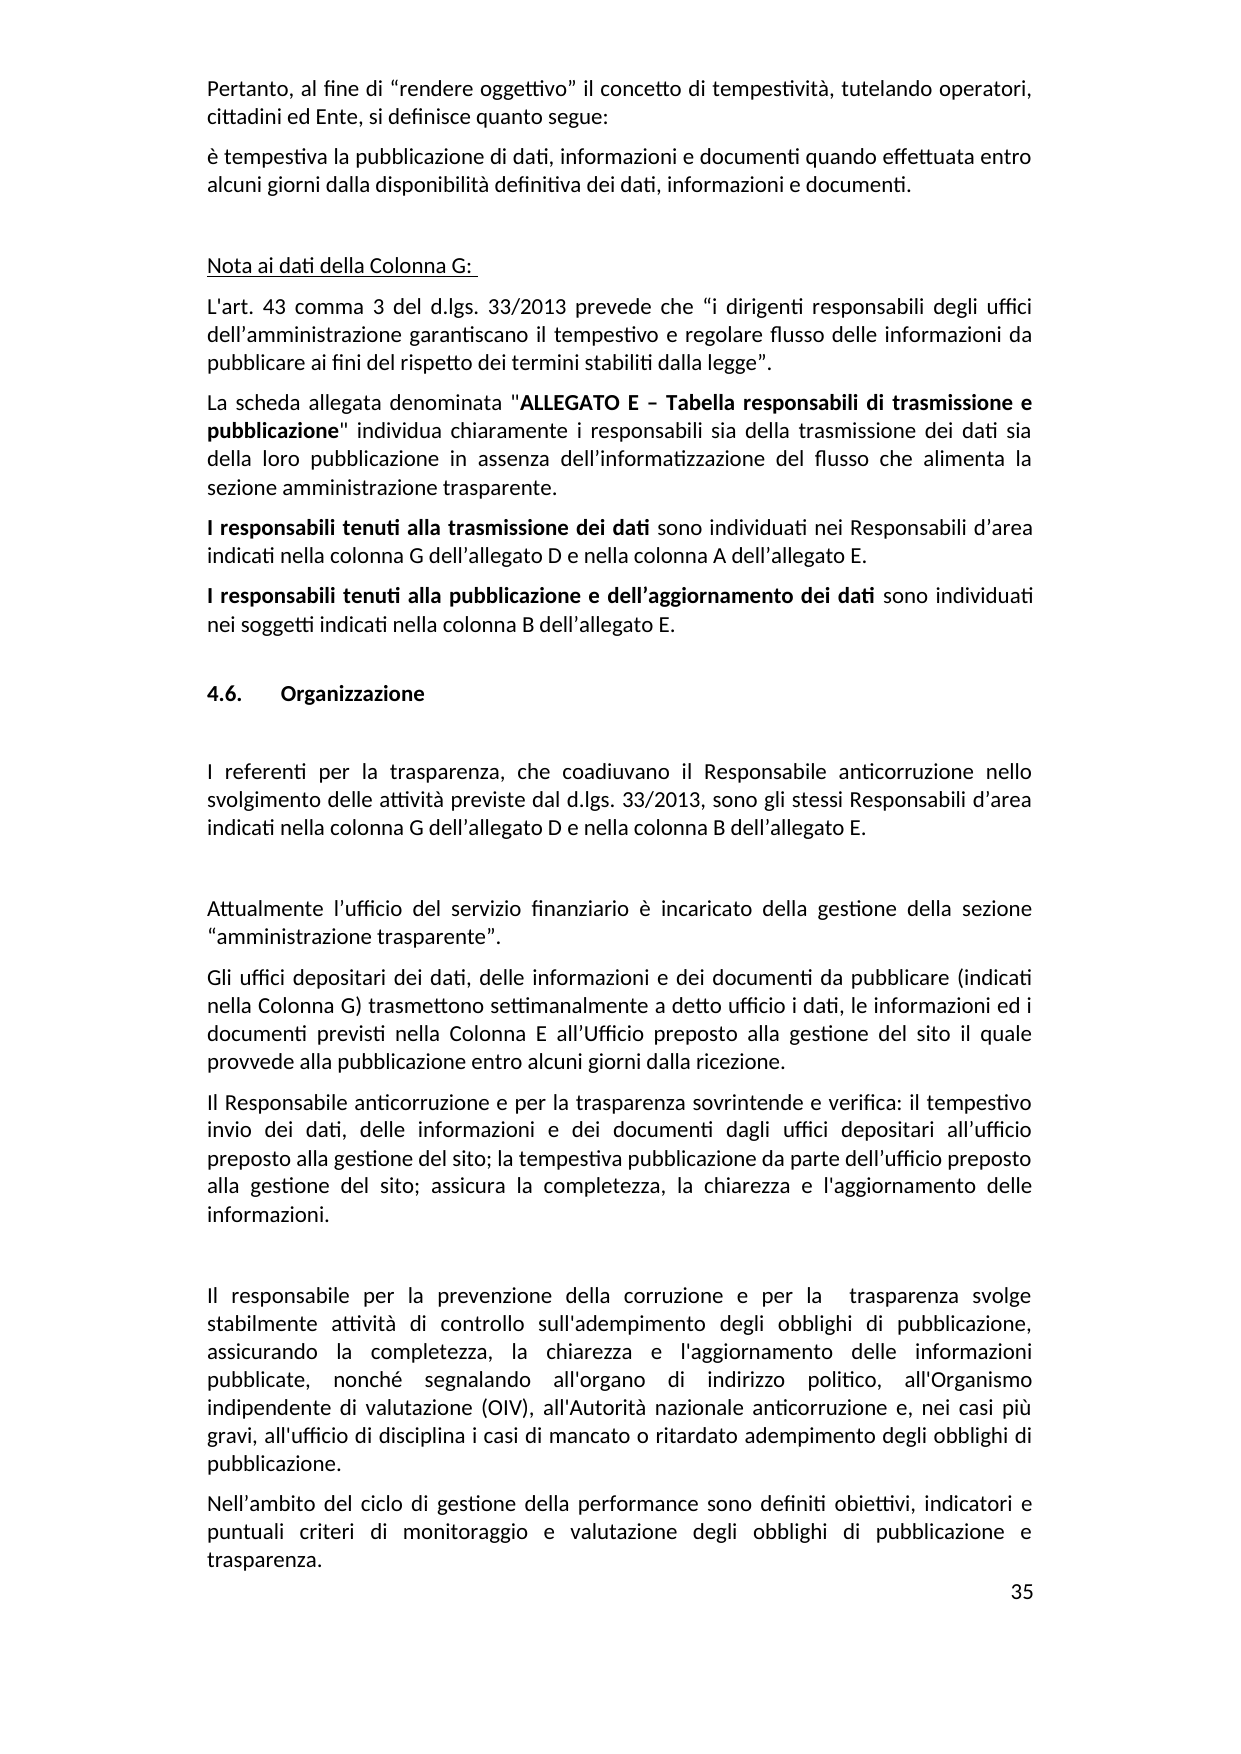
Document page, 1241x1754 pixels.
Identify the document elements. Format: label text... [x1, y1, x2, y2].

text Il Responsabile anticorruzione e per la trasparenza sovrintende e verifica: il tempestivo invio dei dati, delle informazioni e dei documenti dagli uffici depositari all’ufficio preposto alla gestione del sito; la tempestiva pubblicazione da parte dell’ufficio preposto alla gestione del sito; assicura la completezza, la chiarezza e l'aggiornamento delle informazioni. [207, 1088, 1033, 1228]
text Gli uffici depositari dei dati, delle informazioni e dei documenti da pubblicare (indicati nella Colonna G) trasmettono settimanalmente a detto ufficio i dati, le informazioni ed i documenti previsti nella Colonna E all’Ufficio preposto alla gestione del sito il quale provvede alla pubblicazione entro alcuni giorni dalla ricezione. [207, 963, 1033, 1075]
text Nota ai dati della Colonna G: [207, 251, 1033, 279]
text L'art. 43 comma 3 del d.lgs. 33/2013 prevede che “i dirigenti responsabili degli uffici dell’amministrazione garantiscano il tempestivo e regolare flusso delle informazioni da pubblicare ai fini del rispetto dei termini stabiliti dalla legge”. [207, 292, 1033, 376]
text è tempestiva la pubblicazione di dati, informazioni e documenti quando effettuata entro alcuni giorni dalla disponibilità definitiva dei dati, informazioni e documenti. [207, 142, 1033, 198]
text I responsabili tenuti alla pubblicazione e dell’aggiornamento dei dati sono individuati nei soggetti indicati nella colonna B dell’allegato E. [207, 582, 1033, 638]
text Pertanto, al fine di “rendere oggettivo” il concetto di tempestività, tutelando operatori, cittadini ed Ente, si definisce quanto segue: [207, 74, 1033, 130]
text La scheda allegata denominata "ALLEGATO E – Tabella responsabili di trasmissione e pubblicazione" individua chiaramente i responsabili sia della trasmissione dei dati sia della loro pubblicazione in assenza dell’informatizzazione del flusso che alimenta la sezione amministrazione trasparente. [207, 388, 1033, 501]
list Organizzazione [207, 678, 1033, 707]
text Nell’ambito del ciclo di gestione della performance sono definiti obiettivi, indicatori e puntuali criteri di monitoraggio e valutazione degli obblighi di pubblicazione e trasparenza. [207, 1489, 1033, 1573]
text I referenti per la trasparenza, che coadiuvano il Responsabile anticorruzione nello svolgimento delle attività previste dal d.lgs. 33/2013, sono gli stessi Responsabili d’area indicati nella colonna G dell’allegato D e nella colonna B dell’allegato E. [207, 757, 1033, 841]
text Il responsabile per la prevenzione della corruzione e per la trasparenza svolge stabilmente attività di controllo sull'adempimento degli obblighi di pubblicazione, assicurando la completezza, la chiarezza e l'aggiornamento delle informazioni pubblicate, nonché segnalando all'organo di indirizzo politico, all'Organismo indipendente di valutazione (OIV), all'Autorità nazionale anticorruzione e, nei casi più gravi, all'ufficio di disciplina i casi di mancato o ritardato adempimento degli obblighi di pubblicazione. [207, 1281, 1033, 1477]
text Attualmente l’ufficio del servizio finanziario è incaricato della gestione della sezione “amministrazione trasparente”. [207, 894, 1033, 951]
text I responsabili tenuti alla trasmissione dei dati sono individuati nei Responsabili d’area indicati nella colonna G dell’allegato D e nella colonna A dell’allegato E. [207, 513, 1033, 569]
